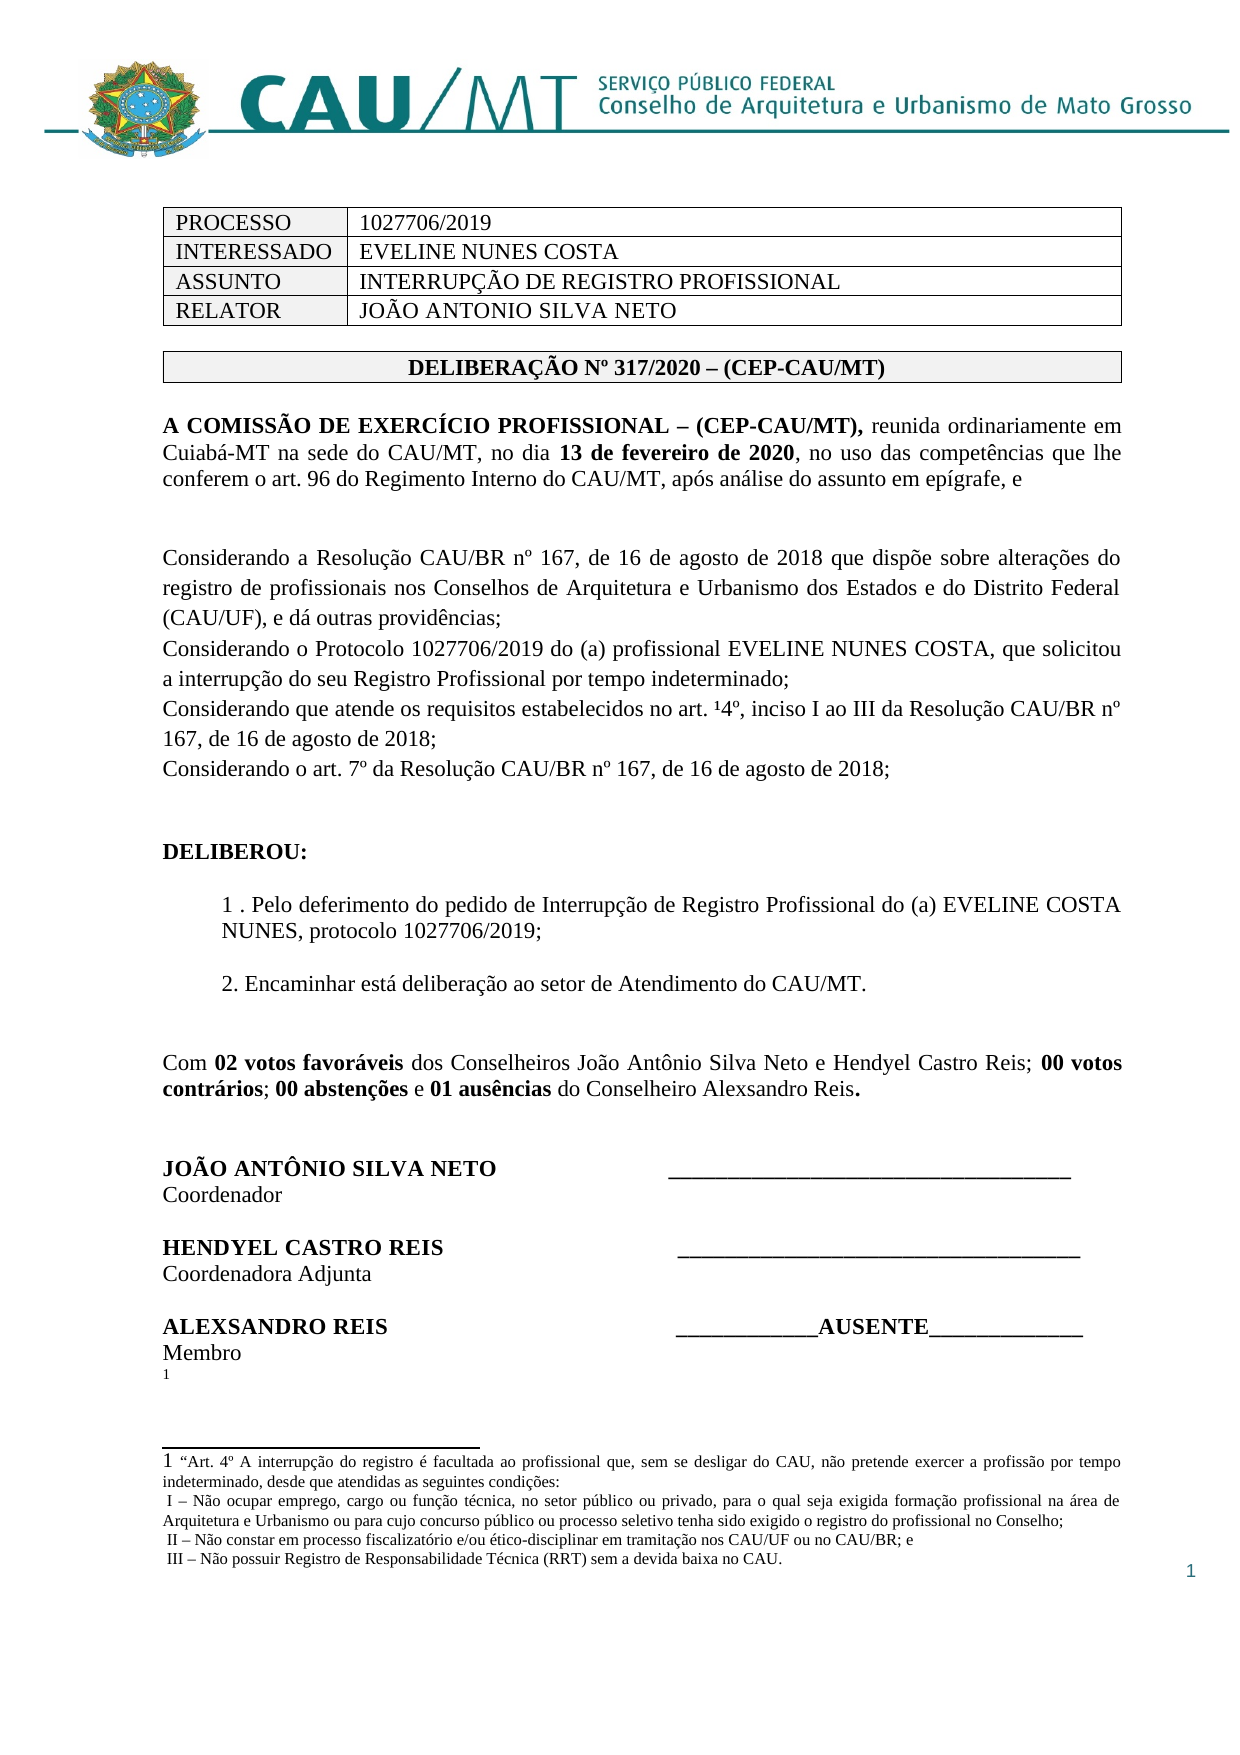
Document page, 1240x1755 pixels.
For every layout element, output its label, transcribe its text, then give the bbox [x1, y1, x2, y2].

table_cell INTERRUPÇÃO DE REGISTRO PROFISSIONAL [348, 267, 1121, 295]
text Considerando a Resolução CAU/BR nº 167, de 16 de agosto de 2018 que dispõe sobre alterações do registro de profissionais nos Conselhos de Arquitetura e Urbanismo dos Estados e do Distrito Federal (CAU/UF), e dá outras providências; [162, 544, 1122, 631]
text DELIBEROU: [162, 838, 1122, 865]
text Com 02 votos favoráveis dos Conselheiros João Antônio Silva Neto e Hendyel Castro Reis; 00 votos contrários; 00 abstenções e 01 ausências do Conselheiro Alexsandro Reis. [162, 1049, 1122, 1102]
text DELIBERAÇÃO Nº 317/2020 – (CEP-CAU/MT) [164, 352, 1121, 382]
text Membro [162, 1339, 1122, 1365]
text III – Não possuir Registro de Responsabilidade Técnica (RRT) sem a devida baixa no CAU. [162, 1549, 1122, 1568]
text ALEXSANDRO REIS ____________Ausente_____________ [162, 1313, 1122, 1339]
table_cell INTERESSADO [164, 237, 347, 266]
table_cell JOÃO ANTONIO SILVA NETO [348, 296, 1121, 325]
text Considerando o Protocolo 1027706/2019 do (a) profissional EVELINE NUNES COSTA, que solicitou a interrupção do seu Registro Profissional por tempo indeterminado; [162, 634, 1122, 691]
text II – Não constar em processo fiscalizatório e/ou ético-disciplinar em tramitação nos CAU/UF ou no CAU/BR; e [162, 1529, 1122, 1549]
text HENDYEL CASTRO REIS __________________________________ [162, 1234, 1122, 1260]
text 1 . Pelo deferimento do pedido de Interrupção de Registro Profissional do (a) EVELINE COSTA NUNES, protocolo 1027706/2019; [221, 891, 1122, 944]
table_cell RELATOR [164, 296, 347, 325]
text Considerando o art. 7º da Resolução CAU/BR nº 167, de 16 de agosto de 2018; [162, 755, 1122, 782]
text Coordenadora Adjunta [162, 1260, 1122, 1286]
text “Art. 4º A interrupção do registro é facultada ao profissional que, sem se desligar do CAU, não pretende exercer a profissão por tempo indeterminado, desde que atendidas as seguintes condições: [162, 1448, 1122, 1491]
table_cell ASSUNTO [164, 267, 347, 295]
table_header 1027706/2019 [348, 208, 1121, 236]
text Considerando que atende os requisitos estabelecidos no art. ¹4º, inciso I ao III da Resolução CAU/BR nº 167, de 16 de agosto de 2018; [162, 695, 1122, 752]
text JOÃO ANTÔNIO SILVA NETO __________________________________ [162, 1154, 1122, 1181]
text A COMISSÃO DE EXERCÍCIO PROFISSIONAL – (CEP-CAU/MT), reunida ordinariamente em Cuiabá-MT na sede do CAU/MT, no dia 13 de fevereiro de 2020, no uso das competências que lhe conferem o art. 96 do Regimento Interno do CAU/MT, após análise do assunto em epígrafe, e [162, 412, 1122, 491]
text Coordenador [162, 1181, 1122, 1207]
text I – Não ocupar emprego, cargo ou função técnica, no setor público ou privado, para o qual seja exigida formação profissional na área de Arquitetura e Urbanismo ou para cujo concurso público ou processo seletivo tenha sido exigido o registro do profissional no Conselho; [162, 1491, 1122, 1529]
table_header PROCESSO [164, 208, 347, 236]
table_cell EVELINE NUNES COSTA [348, 237, 1121, 266]
text 2. Encaminhar está deliberação ao setor de Atendimento do CAU/MT. [221, 970, 1122, 996]
